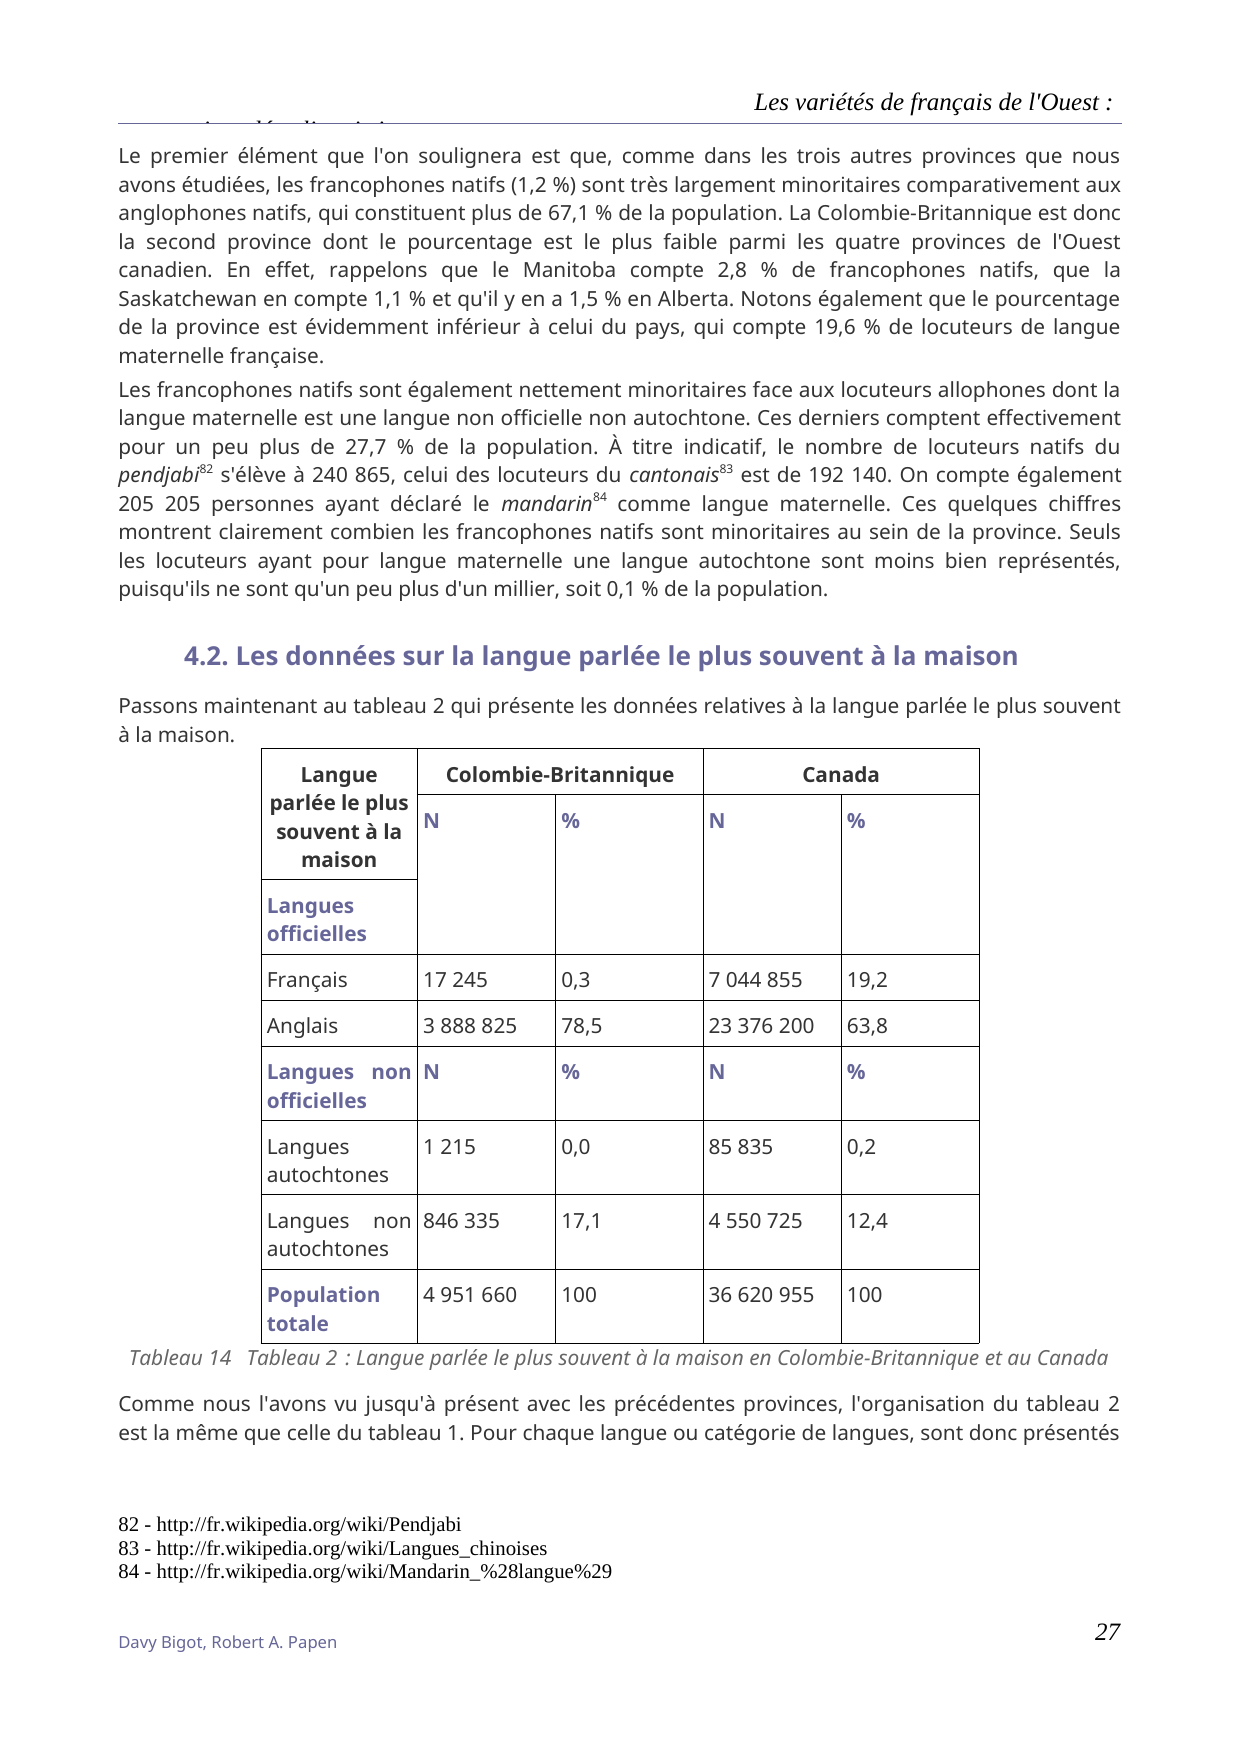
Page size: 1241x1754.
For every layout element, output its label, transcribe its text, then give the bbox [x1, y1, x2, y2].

table_cell 63,8 [842, 1001, 979, 1046]
text http://fr.wikipedia.org/wiki/Langues_chinoises [118, 1536, 1122, 1559]
title Les données sur la langue parlée le plus souvent à la maison [177, 638, 1122, 673]
table_cell 3 888 825 [418, 1001, 555, 1046]
table_cell 0,2 [842, 1121, 979, 1194]
table_cell Langues non officielles [262, 1047, 417, 1120]
table_cell Langues autochtones [262, 1121, 417, 1194]
table_cell 19,2 [842, 955, 979, 1000]
text Les francophones natifs sont également nettement minoritaires face aux locuteurs allophones dont la langue maternelle est une langue non officielle non autochtone. Ces derniers comptent effectivement pour un peu plus de 27,7 % de la population. À titre indicatif, le nombre de locuteurs natifs du pendjabi s'élève à 240 865, celui des locuteurs du cantonais est de 192 140. On compte également 205 205 personnes ayant déclaré le mandarin comme langue maternelle. Ces quelques chiffres montrent clairement combien les francophones natifs sont minoritaires au sein de la province. Seuls les locuteurs ayant pour langue maternelle une langue autochtone sont moins bien représentés, puisqu'ils ne sont qu'un peu plus d'un millier, soit 0,1 % de la population. [118, 375, 1122, 603]
table_cell 1 215 [418, 1121, 555, 1194]
text http://fr.wikipedia.org/wiki/Pendjabi [118, 1513, 1122, 1536]
table_cell 0,3 [556, 955, 703, 1000]
table_cell % [842, 795, 979, 954]
table_cell % [842, 1047, 979, 1120]
table_cell 846 335 [418, 1195, 555, 1269]
table_cell 7 044 855 [704, 955, 841, 1000]
table_cell 4 550 725 [704, 1195, 841, 1269]
table_header Canada [704, 749, 979, 794]
table_cell Population totale [262, 1270, 417, 1343]
table_cell 85 835 [704, 1121, 841, 1194]
text Comme nous l'avons vu jusqu'à présent avec les précédentes provinces, l'organisation du tableau 2 est la même que celle du tableau 1. Pour chaque langue ou catégorie de langues, sont donc présentés [118, 1389, 1122, 1446]
table_header Colombie-Britannique [418, 749, 703, 794]
table_cell 36 620 955 [704, 1270, 841, 1343]
table_cell 100 [842, 1270, 979, 1343]
table_cell % [556, 1047, 703, 1120]
table_cell 12,4 [842, 1195, 979, 1269]
table_cell % [556, 795, 703, 954]
table_cell Français [262, 955, 417, 1000]
table_cell Langues non autochtones [262, 1195, 417, 1269]
table_cell 0,0 [556, 1121, 703, 1194]
title Tableau 14 Tableau 2 : Langue parlée le plus souvent à la maison en Colombie-Britannique et au Canada [118, 1343, 1122, 1372]
table_cell 100 [556, 1270, 703, 1343]
table_cell N [704, 795, 841, 954]
table_cell 4 951 660 [418, 1270, 555, 1343]
table_cell N [418, 795, 555, 954]
table_cell 78,5 [556, 1001, 703, 1046]
table_cell N [704, 1047, 841, 1120]
table_cell 17 245 [418, 955, 555, 1000]
text http://fr.wikipedia.org/wiki/Mandarin_%28langue%29 [118, 1559, 1122, 1583]
table_cell Langues officielles [262, 880, 417, 954]
table_cell Anglais [262, 1001, 417, 1046]
table_cell 23 376 200 [704, 1001, 841, 1046]
text Le premier élément que l'on soulignera est que, comme dans les trois autres provinces que nous avons étudiées, les francophones natifs (1,2 %) sont très largement minoritaires comparativement aux anglophones natifs, qui constituent plus de 67,1 % de la population. La Colombie-Britannique est donc la second province dont le pourcentage est le plus faible parmi les quatre provinces de l'Ouest canadien. En effet, rappelons que le Manitoba compte 2,8 % de francophones natifs, que la Saskatchewan en compte 1,1 % et qu'il y en a 1,5 % en Alberta. Notons également que le pourcentage de la province est évidemment inférieur à celui du pays, qui compte 19,6 % de locuteurs de langue maternelle française. [118, 142, 1122, 369]
table_header Langue parlée le plus souvent à la maison [262, 749, 417, 879]
table_cell N [418, 1047, 555, 1120]
table_cell 17,1 [556, 1195, 703, 1269]
text Passons maintenant au tableau 2 qui présente les données relatives à la langue parlée le plus souvent à la maison. [118, 691, 1122, 748]
